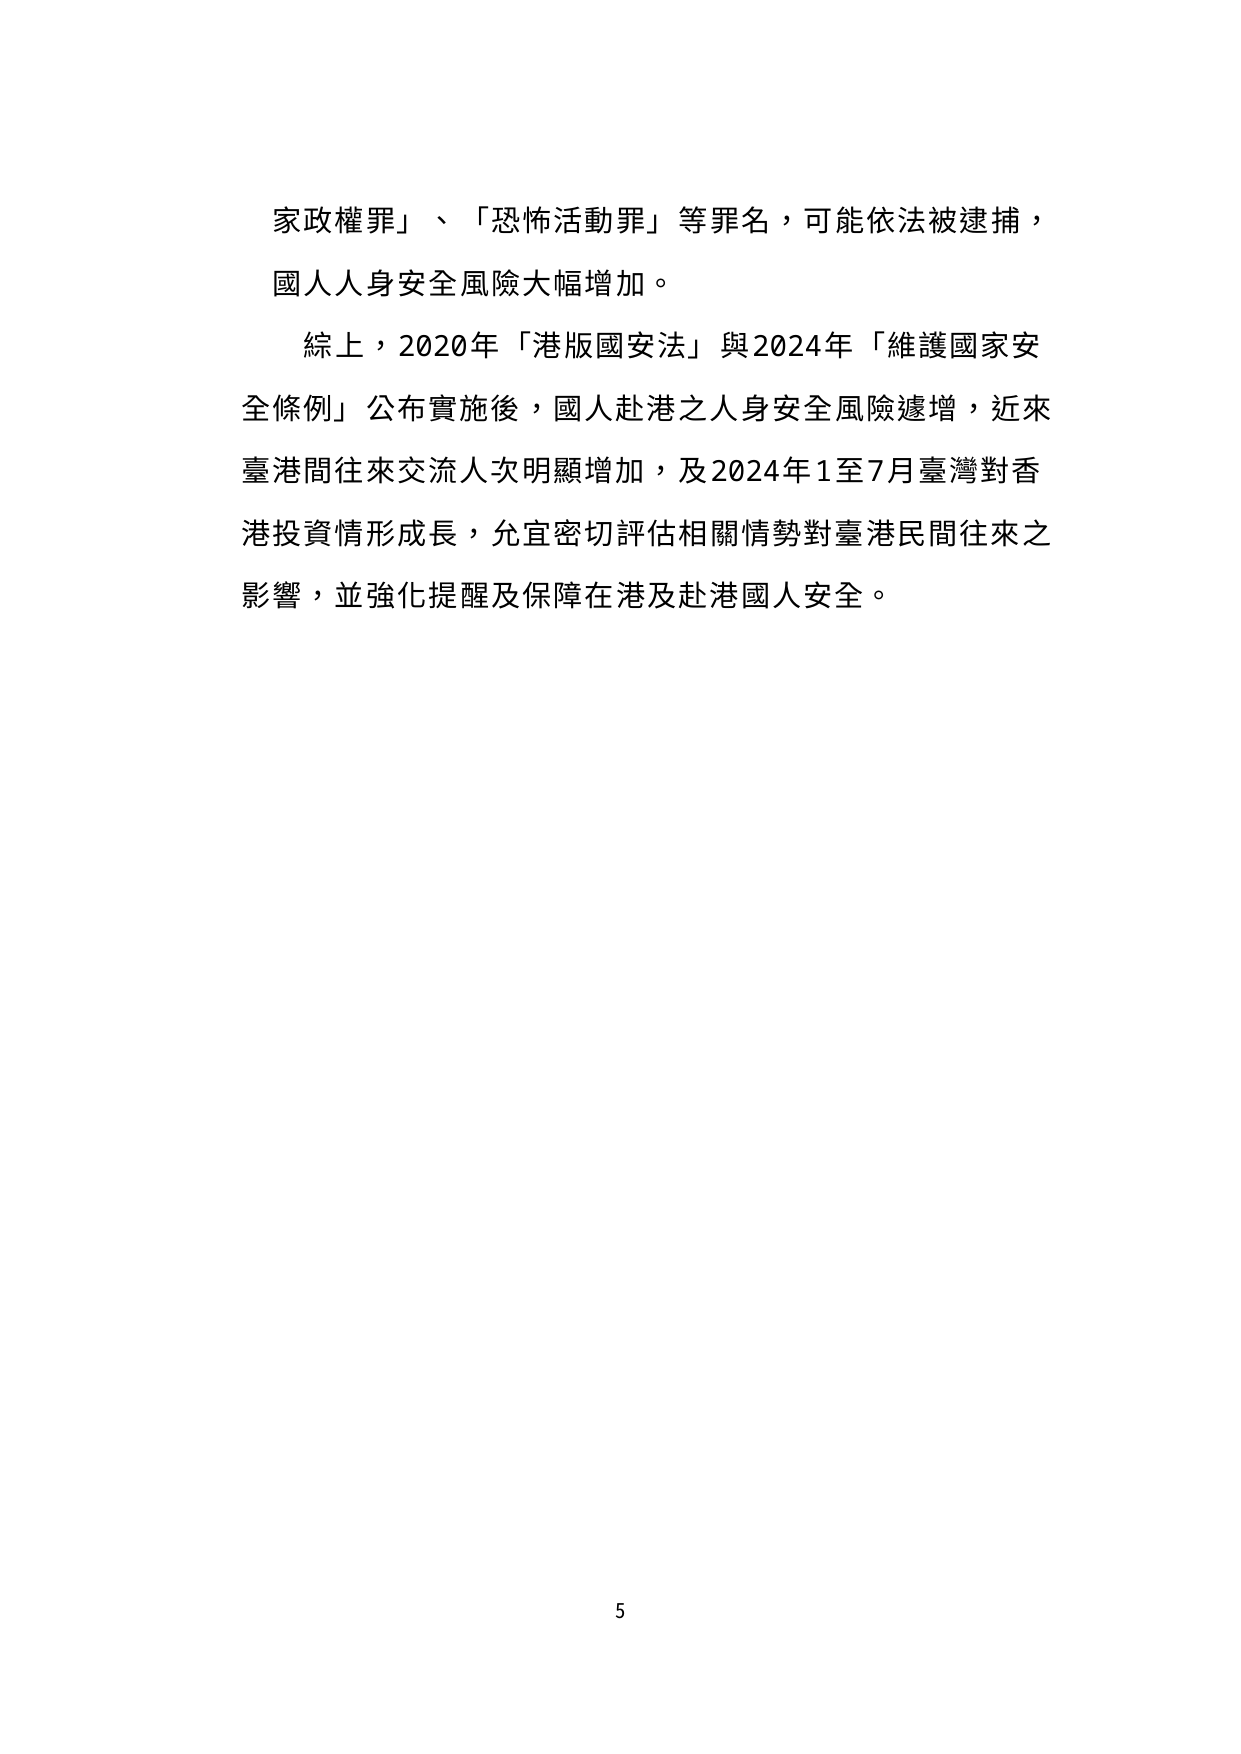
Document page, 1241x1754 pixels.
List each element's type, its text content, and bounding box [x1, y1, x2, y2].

text 中國大陸於2020年6月30日公布實施「香港特別行政區維護國家安全法」（以下簡稱「港版國安法」），其內容包含分裂國家、顛覆政權、恐怖活動和勾結外部勢力等，此法疑假藉國安之名，行侵犯民主人權之實；續香港於2024年1月立法訂定「維護國家安全條例」並於同年3月23日實施，其內容已含叛國、分裂國家、煽動判亂、顛覆國家政權及竊取國家機密等，此法疑藉各項國安罪行，行侵害人權之實；又學者引言指出，係繼2020年「港版國安法」後，為香港設下更為全面之國安法制。基此，國人一旦入境香港，倘被認定犯下「分裂國家罪」、「顛覆國家政權罪」、「恐怖活動罪」等罪名，可能依法被逮捕，國人人身安全風險大幅增加。 [266, 177, 1063, 302]
text 綜上，2020年「港版國安法」與2024年「維護國家安全條例」公布實施後，國人赴港之人身安全風險遽增，近來臺港間往來交流人次明顯增加，及2024年1至7月臺灣對香港投資情形成長，允宜密切評估相關情勢對臺港民間往來之影響，並強化提醒及保障在港及赴港國人安全。 [236, 302, 1063, 615]
